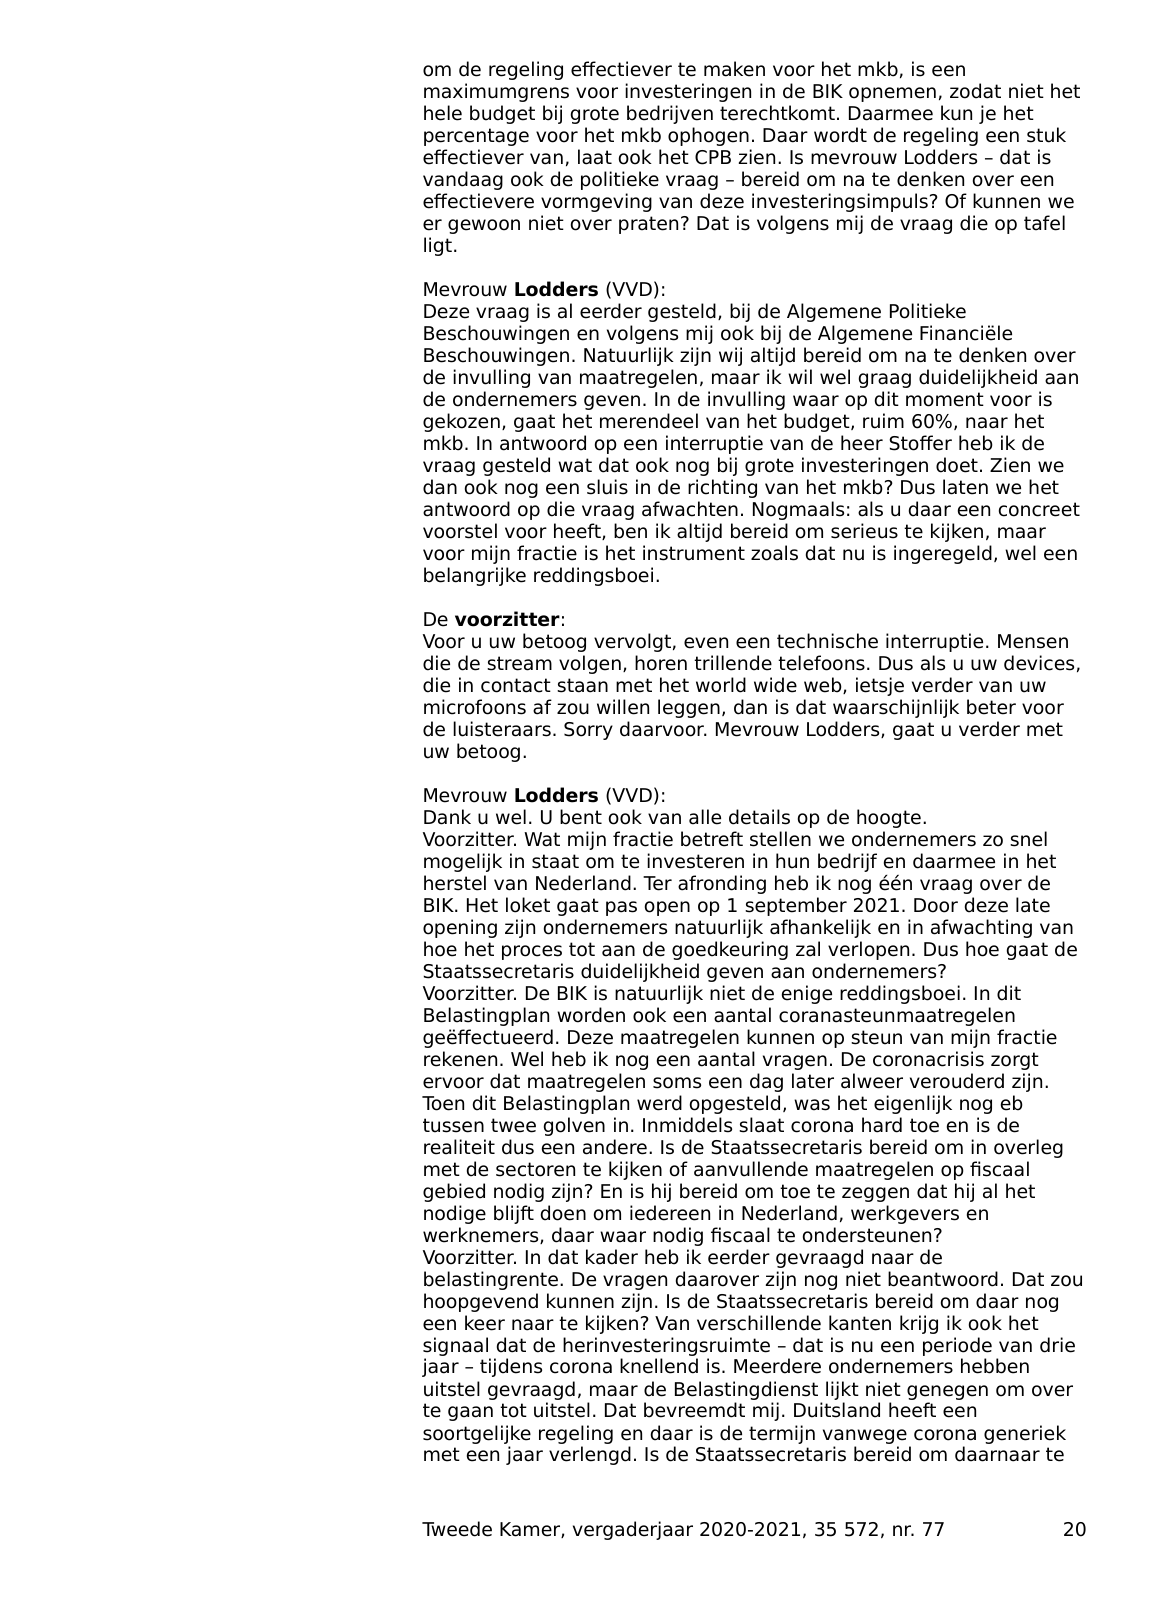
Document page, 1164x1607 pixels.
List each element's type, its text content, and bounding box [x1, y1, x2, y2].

text om de regeling effectiever te maken voor het mkb, is een maximumgrens voor investeringen in de BIK opnemen, zodat niet het hele budget bij grote bedrijven terechtkomt. Daarmee kun je het percentage voor het mkb ophogen. Daar wordt de regeling een stuk effectiever van, laat ook het CPB zien. Is mevrouw Lodders – dat is vandaag ook de politieke vraag – bereid om na te denken over een effectievere vormgeving van deze investeringsimpuls? Of kunnen we er gewoon niet over praten? Dat is volgens mij de vraag die op tafel ligt. [422, 59, 1087, 257]
text De voorzitter: [422, 609, 1087, 631]
text Voor u uw betoog vervolgt, even een technische interruptie. Mensen die de stream volgen, horen trillende telefoons. Dus als u uw devices, die in contact staan met het world wide web, ietsje verder van uw microfoons af zou willen leggen, dan is dat waarschijnlijk beter voor de luisteraars. Sorry daarvoor. Mevrouw Lodders, gaat u verder met uw betoog. [422, 631, 1087, 763]
text Dank u wel. U bent ook van alle details op de hoogte. [422, 807, 1087, 829]
text Mevrouw Lodders (VVD): [422, 785, 1087, 807]
text Mevrouw Lodders (VVD): [422, 279, 1087, 301]
text Voorzitter. Wat mijn fractie betreft stellen we ondernemers zo snel mogelijk in staat om te investeren in hun bedrijf en daarmee in het herstel van Nederland. Ter afronding heb ik nog één vraag over de BIK. Het loket gaat pas open op 1 september 2021. Door deze late opening zijn ondernemers natuurlijk afhankelijk en in afwachting van hoe het proces tot aan de goedkeuring zal verlopen. Dus hoe gaat de Staatssecretaris duidelijkheid geven aan ondernemers? [422, 829, 1087, 983]
text Voorzitter. In dat kader heb ik eerder gevraagd naar de belastingrente. De vragen daarover zijn nog niet beantwoord. Dat zou hoopgevend kunnen zijn. Is de Staatssecretaris bereid om daar nog een keer naar te kijken? Van verschillende kanten krijg ik ook het signaal dat de herinvesteringsruimte – dat is nu een periode van drie jaar – tijdens corona knellend is. Meerdere ondernemers hebben uitstel gevraagd, maar de Belastingdienst lijkt niet genegen om over te gaan tot uitstel. Dat bevreemdt mij. Duitsland heeft een soortgelijke regeling en daar is de termijn vanwege corona generiek met een jaar verlengd. Is de Staatssecretaris bereid om daarnaar te [422, 1247, 1087, 1466]
text Deze vraag is al eerder gesteld, bij de Algemene Politieke Beschouwingen en volgens mij ook bij de Algemene Financiële Beschouwingen. Natuurlijk zijn wij altijd bereid om na te denken over de invulling van maatregelen, maar ik wil wel graag duidelijkheid aan de ondernemers geven. In de invulling waar op dit moment voor is gekozen, gaat het merendeel van het budget, ruim 60%, naar het mkb. In antwoord op een interruptie van de heer Stoffer heb ik de vraag gesteld wat dat ook nog bij grote investeringen doet. Zien we dan ook nog een sluis in de richting van het mkb? Dus laten we het antwoord op die vraag afwachten. Nogmaals: als u daar een concreet voorstel voor heeft, ben ik altijd bereid om serieus te kijken, maar voor mijn fractie is het instrument zoals dat nu is ingeregeld, wel een belangrijke reddingsboei. [422, 301, 1087, 587]
text Voorzitter. De BIK is natuurlijk niet de enige reddingsboei. In dit Belastingplan worden ook een aantal coranasteunmaatregelen geëffectueerd. Deze maatregelen kunnen op steun van mijn fractie rekenen. Wel heb ik nog een aantal vragen. De coronacrisis zorgt ervoor dat maatregelen soms een dag later alweer verouderd zijn. Toen dit Belastingplan werd opgesteld, was het eigenlijk nog eb tussen twee golven in. Inmiddels slaat corona hard toe en is de realiteit dus een andere. Is de Staatssecretaris bereid om in overleg met de sectoren te kijken of aanvullende maatregelen op fiscaal gebied nodig zijn? En is hij bereid om toe te zeggen dat hij al het nodige blijft doen om iedereen in Nederland, werkgevers en werknemers, daar waar nodig fiscaal te ondersteunen? [422, 983, 1087, 1247]
